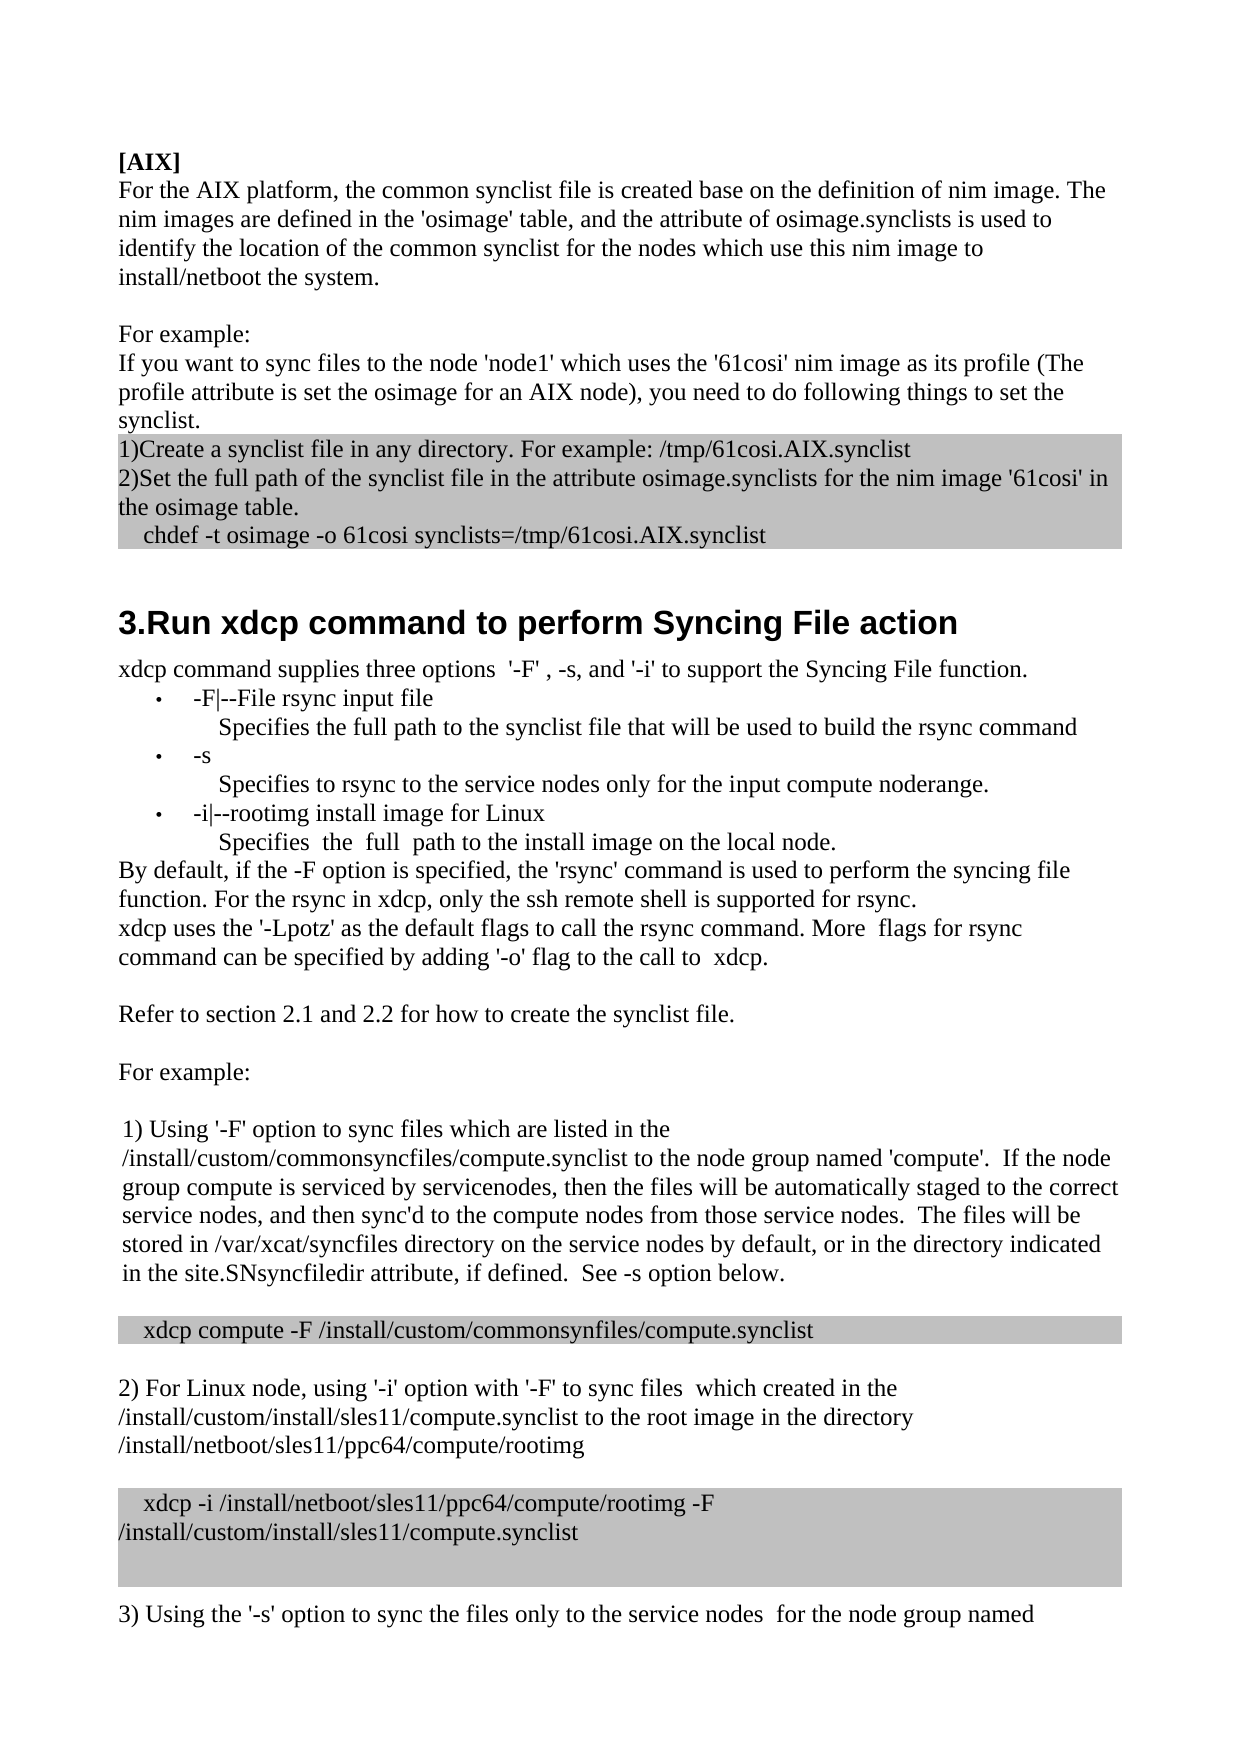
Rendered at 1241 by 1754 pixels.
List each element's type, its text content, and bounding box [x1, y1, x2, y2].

list xdcp -i /install/netboot/sles11/ppc64/compute/rootimg -F /install/custom/install/sles11/compute.synclist [118, 1488, 1122, 1546]
text [AIX] [118, 147, 1122, 176]
text 3) Using the '-s' option to sync the files only to the service nodes for the node group named [118, 1599, 1122, 1628]
list chdef -t osimage -o 61cosi synclists=/tmp/61cosi.AIX.synclist [118, 521, 1122, 549]
text xdcp command supplies three options '-F' , -s, and '-i' to support the Syncing File function. [118, 654, 1122, 683]
subtitle Run xdcp command to perform Syncing File action [118, 603, 1122, 642]
list Specifies the full path to the synclist file that will be used to build the rsync command [156, 712, 1122, 741]
text If you want to sync files to the node 'node1' which uses the '61cosi' nim image as its profile (The profile attribute is set the osimage for an AIX node), you need to do following things to set the synclist. [118, 348, 1122, 434]
list xdcp compute -F /install/custom/commonsynfiles/compute.synclist [118, 1316, 1122, 1344]
text For the AIX platform, the common synclist file is created base on the definition of nim image. The nim images are defined in the 'osimage' table, and the attribute of osimage.synclists is used to identify the location of the common synclist for the nodes which use this nim image to install/netboot the system. [118, 176, 1122, 291]
list -i|--rootimg install image for Linux [156, 798, 1122, 827]
text For example: [118, 319, 1122, 348]
text By default, if the -F option is specified, the 'rsync' command is used to perform the syncing file function. For the rsync in xdcp, only the ssh remote shell is supported for rsync. xdcp uses the '-Lpotz' as the default flags to call the rsync command. More flags for rsync command can be specified by adding '-o' flag to the call to xdcp. [118, 856, 1122, 971]
list -F|--File rsync input file [156, 683, 1122, 712]
list Create a synclist file in any directory. For example: /tmp/61cosi.AIX.synclist [118, 434, 1122, 463]
text Refer to section 2.1 and 2.2 for how to create the synclist file. [118, 999, 1122, 1028]
list Specifies to rsync to the service nodes only for the input compute noderange. [156, 769, 1122, 798]
list Specifies the full path to the install image on the local node. [156, 827, 1122, 856]
list Using '-F' option to sync files which are listed in the /install/custom/commonsyncfiles/compute.synclist to the node group named 'compute'. If the node group compute is serviced by servicenodes, then the files will be automatically staged to the correct service nodes, and then sync'd to the compute nodes from those service nodes. The files will be stored in /var/xcat/syncfiles directory on the service nodes by default, or in the directory indicated in the site.SNsyncfiledir attribute, if defined. See -s option below. [122, 1114, 1122, 1287]
list -s [156, 741, 1122, 769]
list Set the full path of the synclist file in the attribute osimage.synclists for the nim image '61cosi' in the osimage table. [118, 463, 1122, 521]
text For example: [118, 1057, 1122, 1086]
list For Linux node, using '-i' option with '-F' to sync files which created in the /install/custom/install/sles11/compute.synclist to the root image in the directory /install/netboot/sles11/ppc64/compute/rootimg [118, 1373, 1122, 1459]
